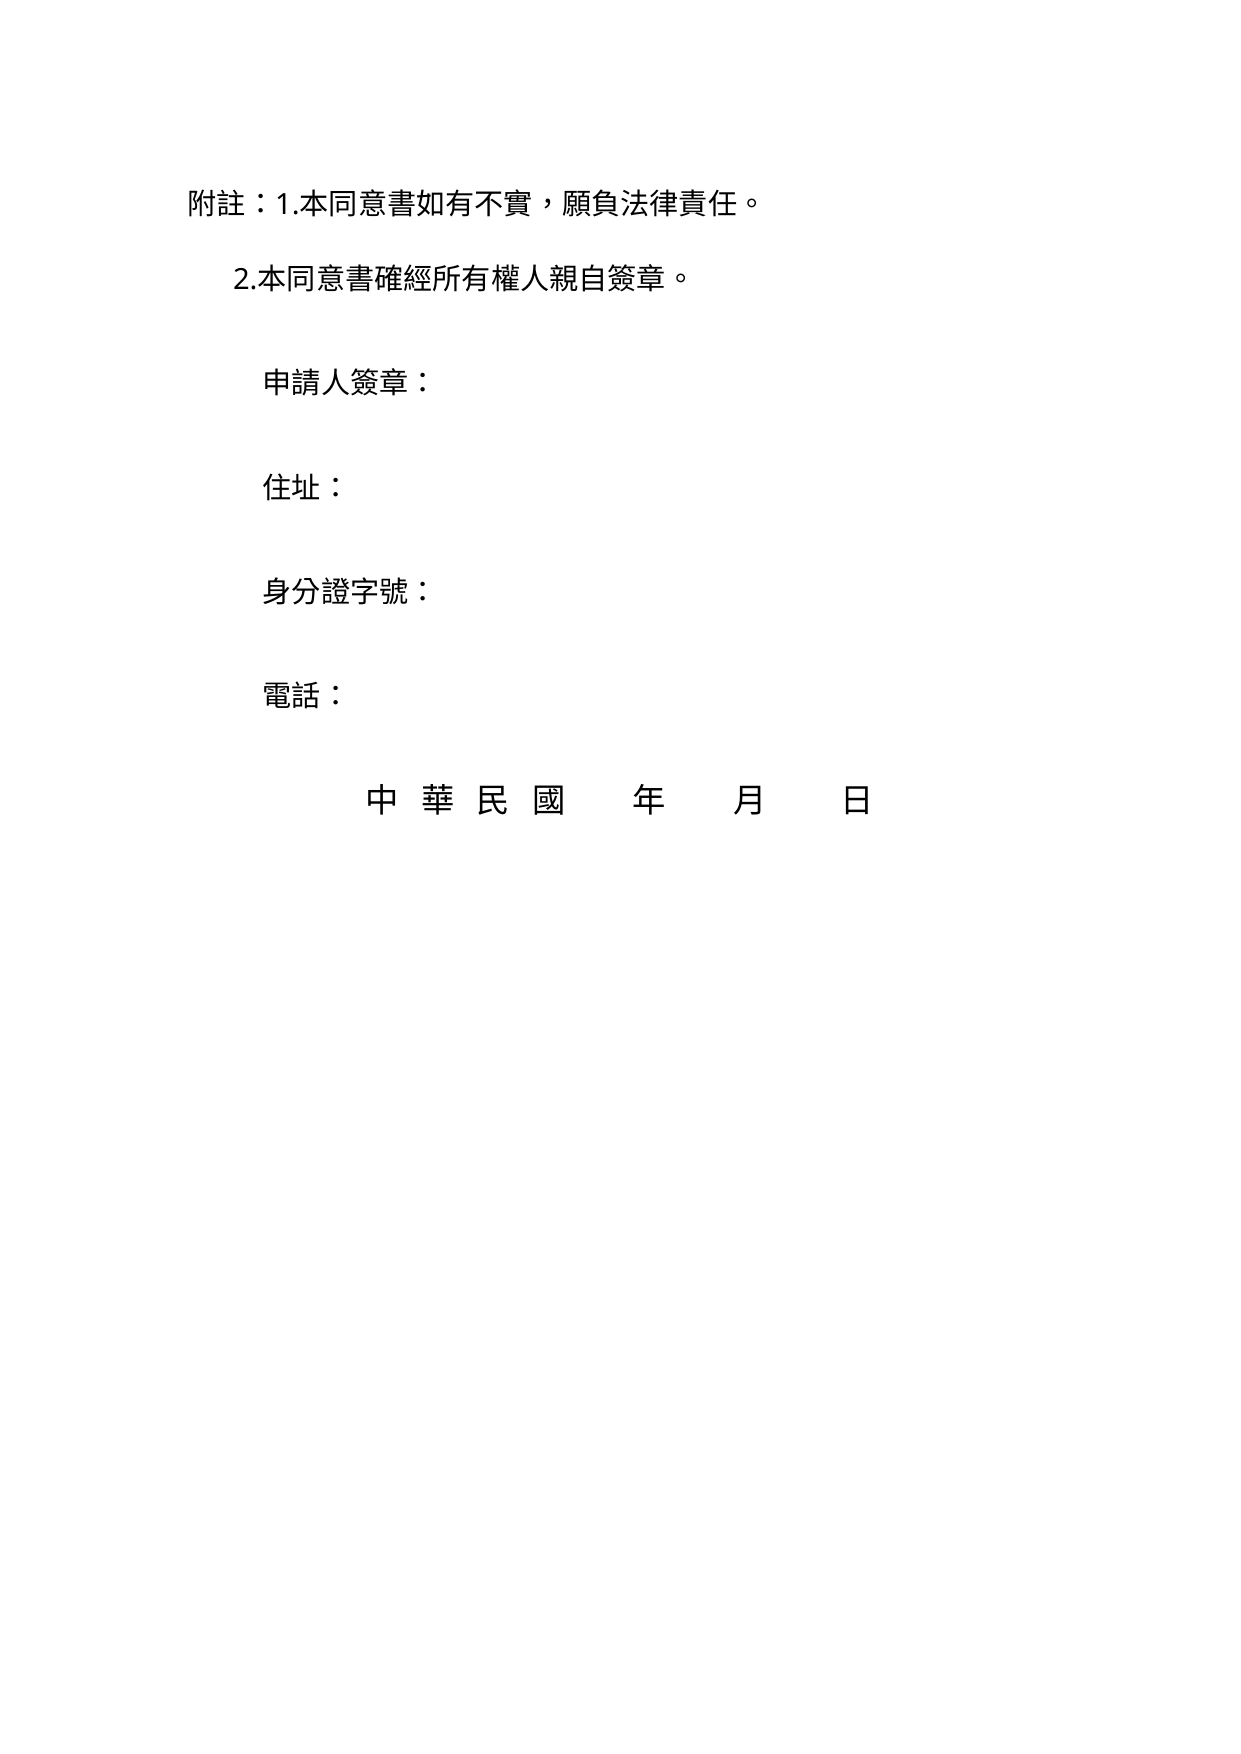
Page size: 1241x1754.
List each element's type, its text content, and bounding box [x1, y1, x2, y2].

text 住址： [262, 448, 1053, 523]
text 身分證字號： [262, 552, 1053, 627]
text 中 華 民 國 年 月 日 [187, 760, 1053, 835]
text 申請人簽章： [262, 344, 1053, 419]
text 附註：1.本同意書如有不實，願負法律責任。 2.本同意書確經所有權人親自簽章。 [187, 164, 1053, 314]
text 電話： [262, 656, 1053, 731]
